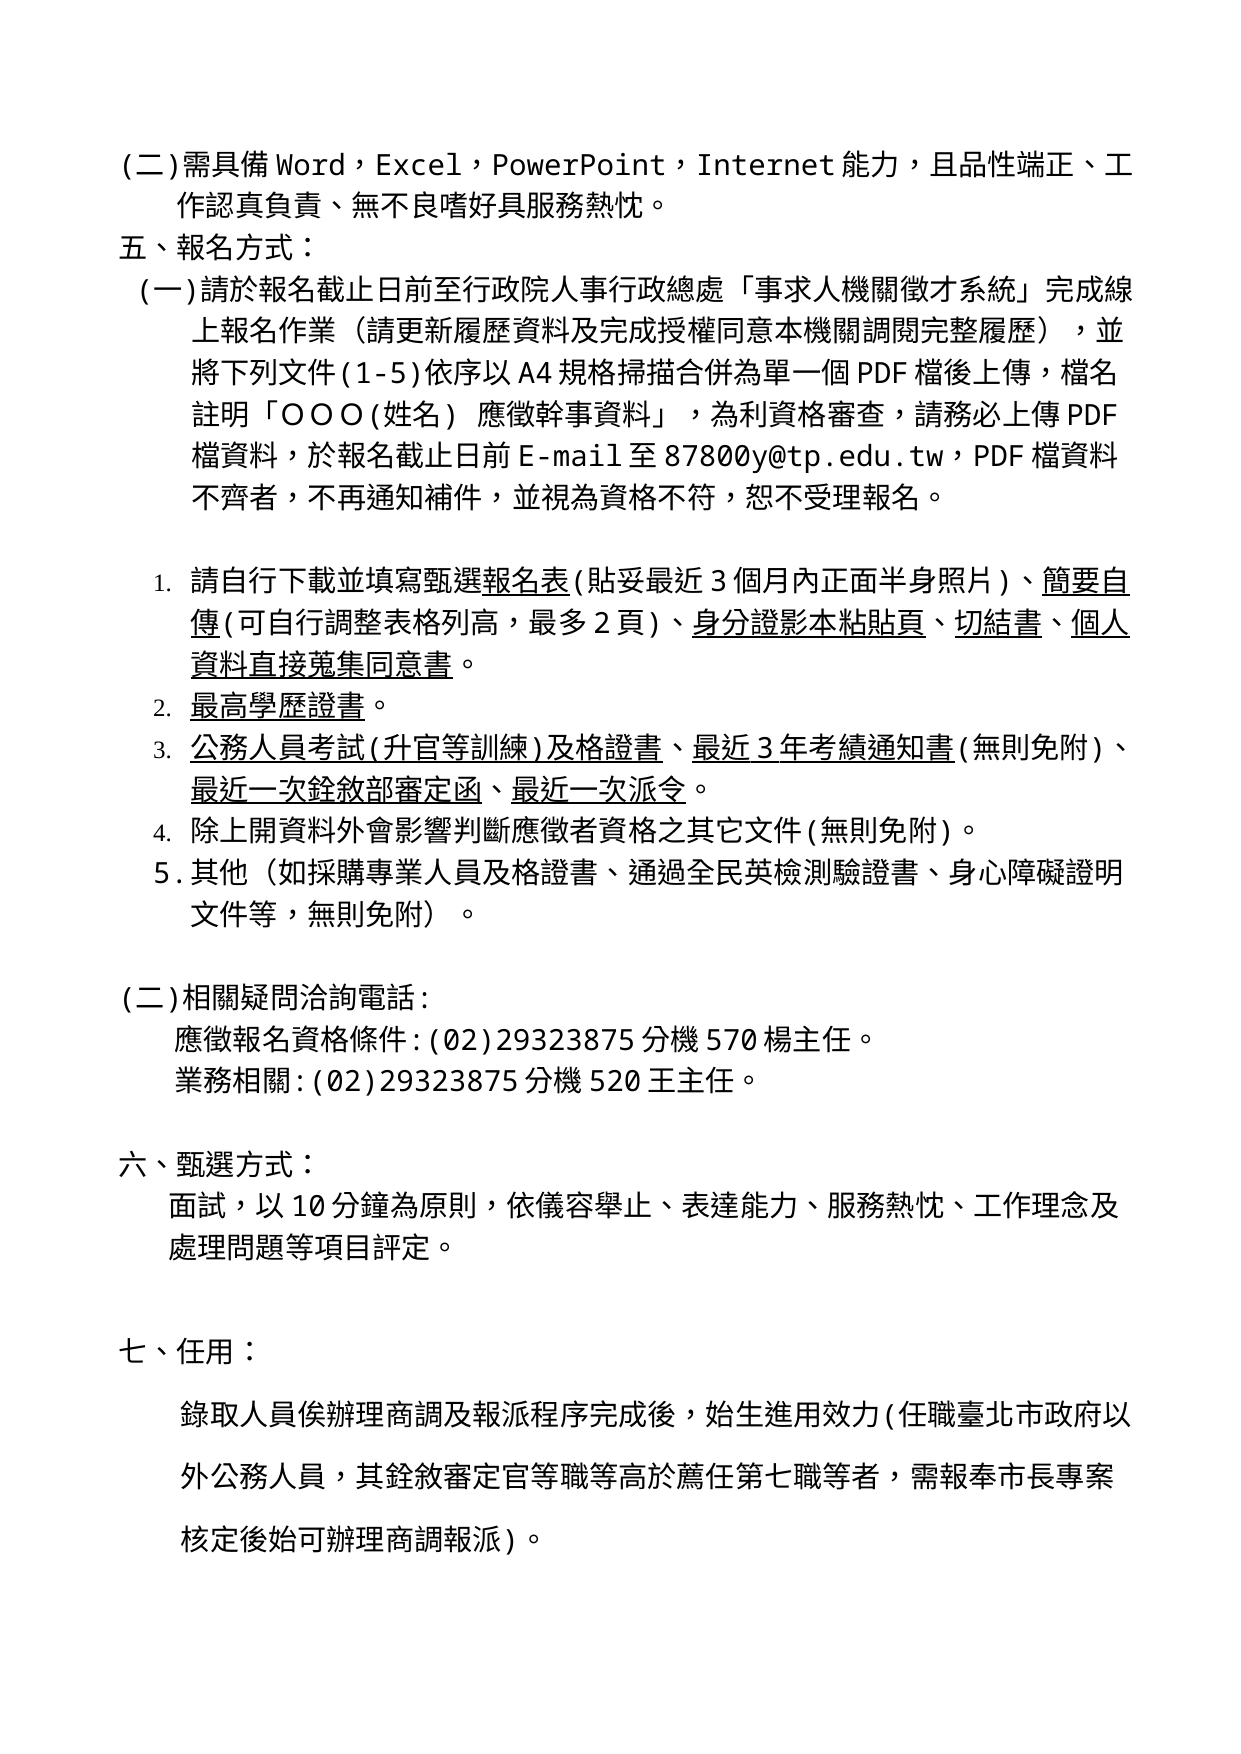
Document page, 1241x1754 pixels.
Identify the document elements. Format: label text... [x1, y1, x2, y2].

text 五、報名方式： [118, 225, 1137, 267]
text 錄取人員俟辦理商調及報派程序完成後，始生進用效力(任職臺北市政府以外公務人員，其銓敘審定官等職等高於薦任第七職等者，需報奉市長專案核定後始可辦理商調報派)。 [181, 1371, 1137, 1558]
text 應徵報名資格條件:(02)29323875分機570楊主任。 [131, 1017, 1137, 1058]
list 公務人員考試(升官等訓練)及格證書、最近3年考績通知書(無則免附)、最近一次銓敘部審定函、最近一次派令。 [153, 725, 1137, 808]
text 六、甄選方式： [118, 1142, 1143, 1183]
text 業務相關:(02)29323875分機520王主任。 [131, 1058, 1137, 1100]
text (二)相關疑問洽詢電話: [118, 975, 1137, 1017]
list 最高學歷證書。 [153, 683, 1137, 725]
list 其他（如採購專業人員及格證書、通過全民英檢測驗證書、身心障礙證明文件等，無則免附）。 [153, 850, 1137, 933]
text (二)需具備Word，Excel，PowerPoint，Internet能力，且品性端正、工作認真負責、無不良嗜好具服務熱忱。 [118, 142, 1137, 225]
list 除上開資料外會影響判斷應徵者資格之其它文件(無則免附)。 [153, 808, 1137, 850]
text 面試，以10分鐘為原則，依儀容舉止、表達能力、服務熱忱、工作理念及處理問題等項目評定。 [168, 1183, 1143, 1267]
text 七、任用： [118, 1308, 1137, 1371]
text (一)請於報名截止日前至行政院人事行政總處「事求人機關徵才系統」完成線上報名作業（請更新履歷資料及完成授權同意本機關調閱完整履歷），並將下列文件(1-5)依序以A4規格掃描合併為單一個PDF檔後上傳，檔名註明「ＯＯＯ(姓名) 應徵幹事資料」，為利資格審查，請務必上傳PDF檔資料，於報名截止日前E-mail至87800y@tp.edu.tw，PDF檔資料不齊者，不再通知補件，並視為資格不符，恕不受理報名。 [118, 267, 1137, 517]
list 請自行下載並填寫甄選報名表(貼妥最近3個月內正面半身照片)、簡要自傳(可自行調整表格列高，最多2頁)、身分證影本粘貼頁、切結書、個人資料直接蒐集同意書。 [153, 558, 1137, 683]
